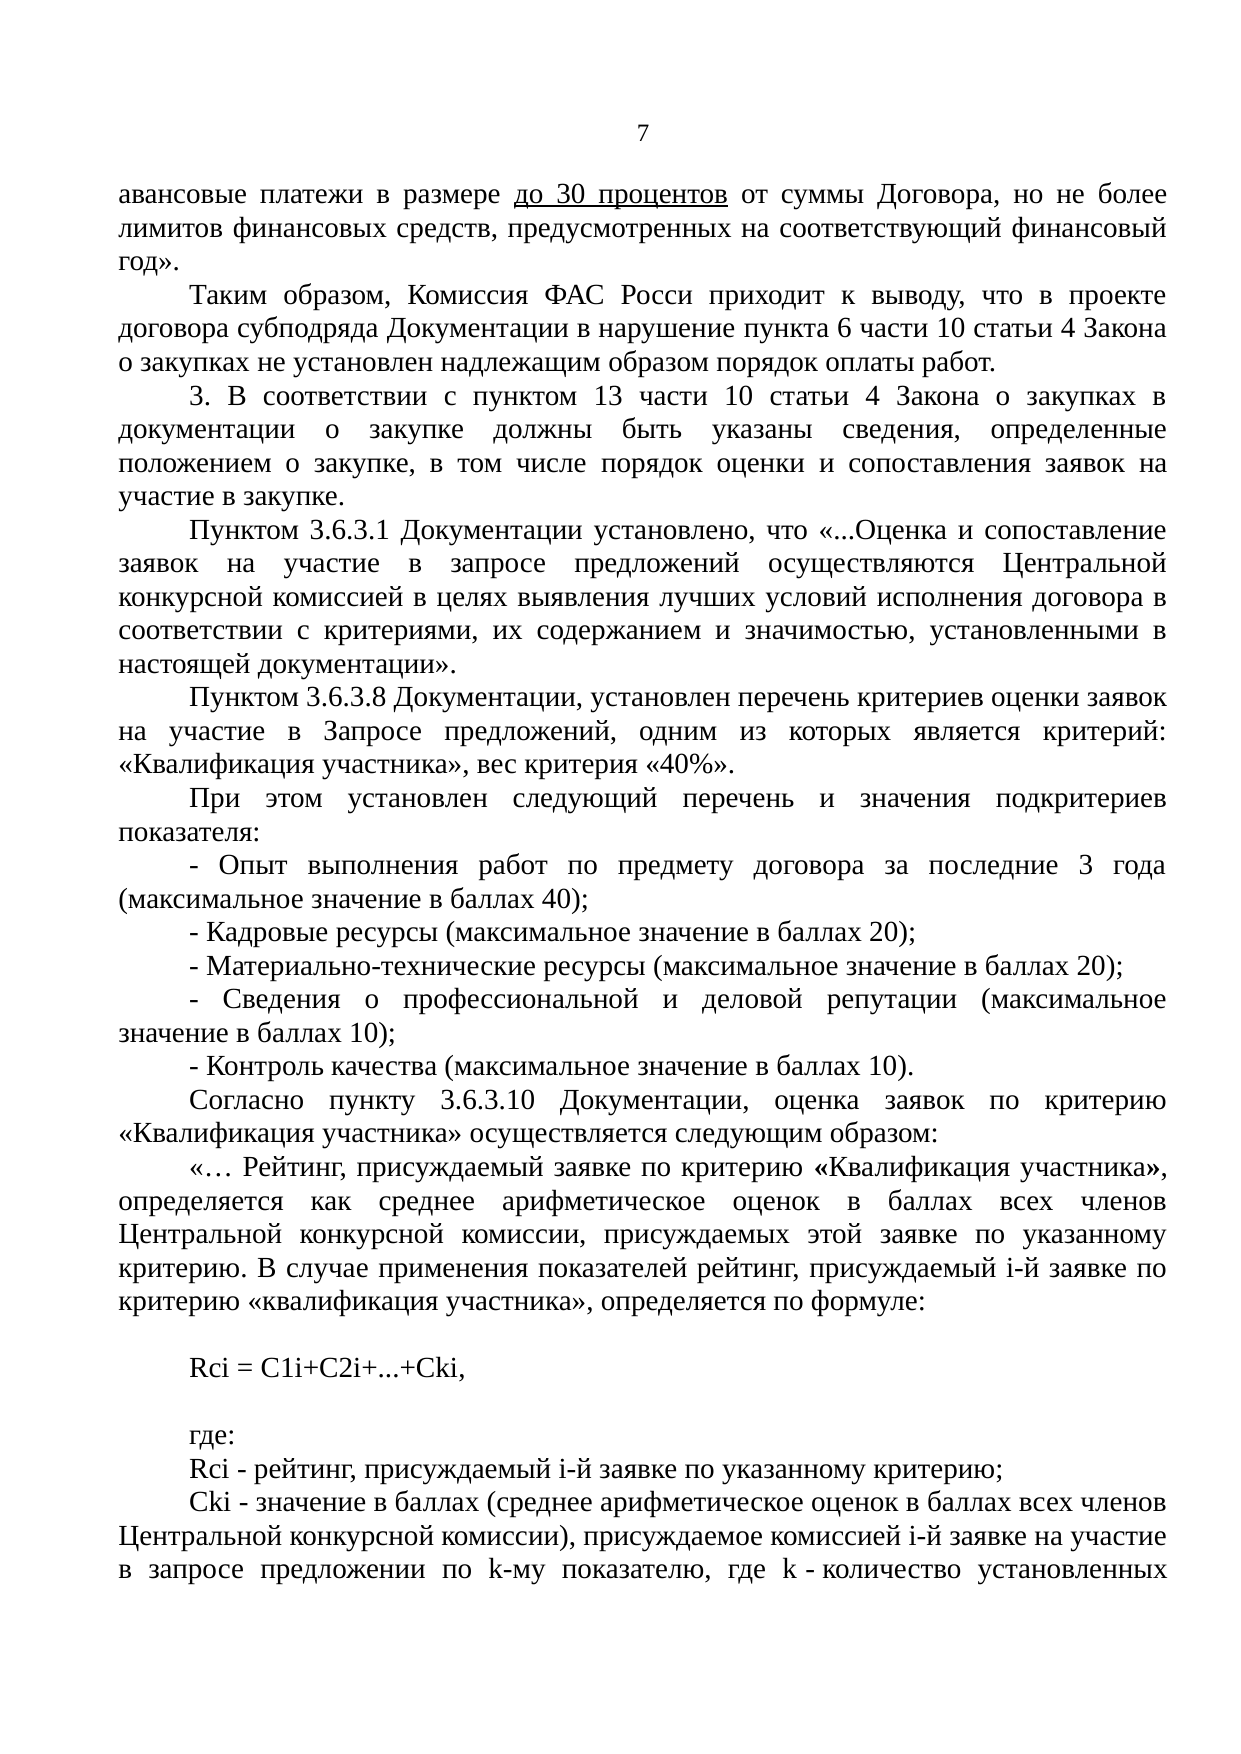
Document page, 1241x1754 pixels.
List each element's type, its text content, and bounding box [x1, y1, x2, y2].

text Cki - значение в баллах (среднее арифметическое оценок в баллах всех членов Центральной конкурсной комиссии), присуждаемое комиссией i-й заявке на участие в запросе предложении по k-му показателю, где k - количество установленных [118, 1484, 1168, 1585]
text Таким образом, Комиссия ФАС Росси приходит к выводу, что в проекте договора субподряда Документации в нарушение пункта 6 части 10 статьи 4 Закона о закупках не установлен надлежащим образом порядок оплаты работ. [118, 277, 1168, 378]
text Пунктом 3.6.3.8 Документации, установлен перечень критериев оценки заявок на участие в Запросе предложений, одним из которых является критерий: «Квалификация участника», вес критерия «40%». [118, 679, 1168, 780]
text Rci = C1i+C2i+...+Cki, [118, 1350, 1168, 1384]
text где: [118, 1417, 1168, 1451]
text - Материально-технические ресурсы (максимальное значение в баллах 20); [118, 948, 1168, 981]
text - Контроль качества (максимальное значение в баллах 10). [118, 1048, 1168, 1082]
text «… Рейтинг, присуждаемый заявке по критерию «Квалификация участника», определяется как среднее арифметическое оценок в баллах всех членов Центральной конкурсной комиссии, присуждаемых этой заявке по указанному критерию. В случае применения показателей рейтинг, присуждаемый i-й заявке по критерию «квалификация участника», определяется по формуле: [118, 1149, 1168, 1317]
text При этом установлен следующий перечень и значения подкритериев показателя: [118, 780, 1168, 847]
text авансовые платежи в размере до 30 процентов от суммы Договора, но не более лимитов финансовых средств, предусмотренных на соответствующий финансовый год». [118, 176, 1168, 277]
text - Сведения о профессиональной и деловой репутации (максимальное значение в баллах 10); [118, 981, 1168, 1048]
text Пунктом 3.6.3.1 Документации установлено, что «...Оценка и сопоставление заявок на участие в запросе предложений осуществляются Центральной конкурсной комиссией в целях выявления лучших условий исполнения договора в соответствии с критериями, их содержанием и значимостью, установленными в настоящей документации». [118, 512, 1168, 679]
text 3. В соответствии с пунктом 13 части 10 статьи 4 Закона о закупках в документации о закупке должны быть указаны сведения, определенные положением о закупке, в том числе порядок оценки и сопоставления заявок на участие в закупке. [118, 378, 1168, 512]
text Rci - рейтинг, присуждаемый i-й заявке по указанному критерию; [118, 1451, 1168, 1484]
text - Опыт выполнения работ по предмету договора за последние 3 года (максимальное значение в баллах 40); [118, 847, 1168, 914]
text - Кадровые ресурсы (максимальное значение в баллах 20); [118, 914, 1168, 948]
text Согласно пункту 3.6.3.10 Документации, оценка заявок по критерию «Квалификация участника» осуществляется следующим образом: [118, 1082, 1168, 1149]
